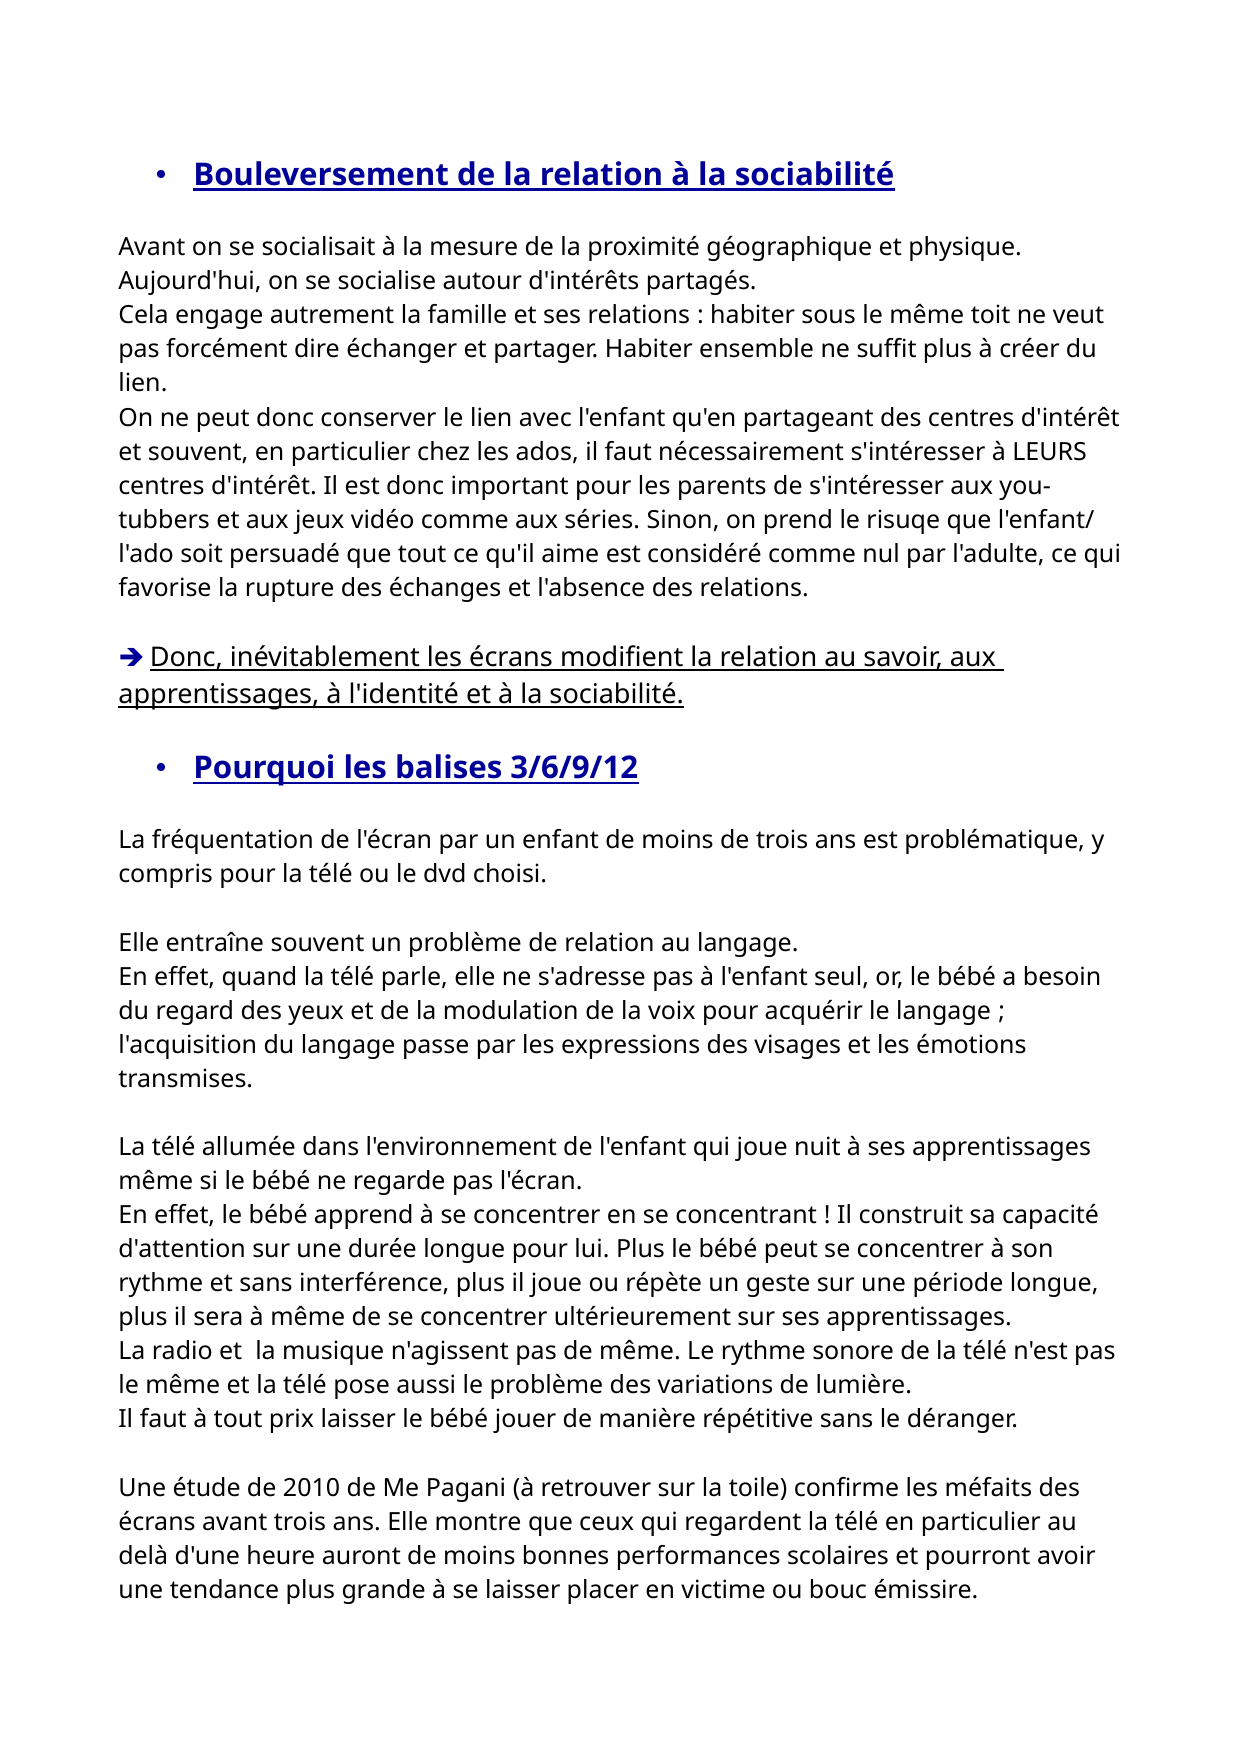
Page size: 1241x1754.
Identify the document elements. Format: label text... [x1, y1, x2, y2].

text La fréquentation de l'écran par un enfant de moins de trois ans est problématique, y compris pour la télé ou le dvd choisi. [118, 822, 1122, 890]
list Bouleversement de la relation à la sociabilité [156, 152, 1122, 195]
text La télé allumée dans l'environnement de l'enfant qui joue nuit à ses apprentissages même si le bébé ne regarde pas l'écran. [118, 1129, 1122, 1197]
text Cela engage autrement la famille et ses relations : habiter sous le même toit ne veut pas forcément dire échanger et partager. Habiter ensemble ne suffit plus à créer du lien. [118, 297, 1122, 399]
text On ne peut donc conserver le lien avec l'enfant qu'en partageant des centres d'intérêt et souvent, en particulier chez les ados, il faut nécessairement s'intéresser à LEURS centres d'intérêt. Il est donc important pour les parents de s'intéresser aux you-tubbers et aux jeux vidéo comme aux séries. Sinon, on prend le risuqe que l'enfant/ l'ado soit persuadé que tout ce qu'il aime est considéré comme nul par l'adulte, ce qui favorise la rupture des échanges et l'absence des relations. [118, 399, 1122, 603]
list Pourquoi les balises 3/6/9/12 [156, 745, 1122, 788]
text Il faut à tout prix laisser le bébé jouer de manière répétitive sans le déranger. [118, 1401, 1122, 1435]
text Elle entraîne souvent un problème de relation au langage. [118, 924, 1122, 958]
text En effet, quand la télé parle, elle ne s'adresse pas à l'enfant seul, or, le bébé a besoin du regard des yeux et de la modulation de la voix pour acquérir le langage ; l'acquisition du langage passe par les expressions des visages et les émotions transmises. [118, 958, 1122, 1094]
text La radio et la musique n'agissent pas de même. Le rythme sonore de la télé n'est pas le même et la télé pose aussi le problème des variations de lumière. [118, 1333, 1122, 1401]
text Avant on se socialisait à la mesure de la proximité géographique et physique. Aujourd'hui, on se socialise autour d'intérêts partagés. [118, 229, 1122, 297]
text En effet, le bébé apprend à se concentrer en se concentrant ! Il construit sa capacité d'attention sur une durée longue pour lui. Plus le bébé peut se concentrer à son rythme et sans interférence, plus il joue ou répète un geste sur une période longue, plus il sera à même de se concentrer ultérieurement sur ses apprentissages. [118, 1197, 1122, 1333]
text  Donc, inévitablement les écrans modifient la relation au savoir, aux apprentissages, à l'identité et à la sociabilité. [118, 638, 1122, 711]
text Une étude de 2010 de Me Pagani (à retrouver sur la toile) confirme les méfaits des écrans avant trois ans. Elle montre que ceux qui regardent la télé en particulier au delà d'une heure auront de moins bonnes performances scolaires et pourront avoir une tendance plus grande à se laisser placer en victime ou bouc émissire. [118, 1469, 1122, 1606]
